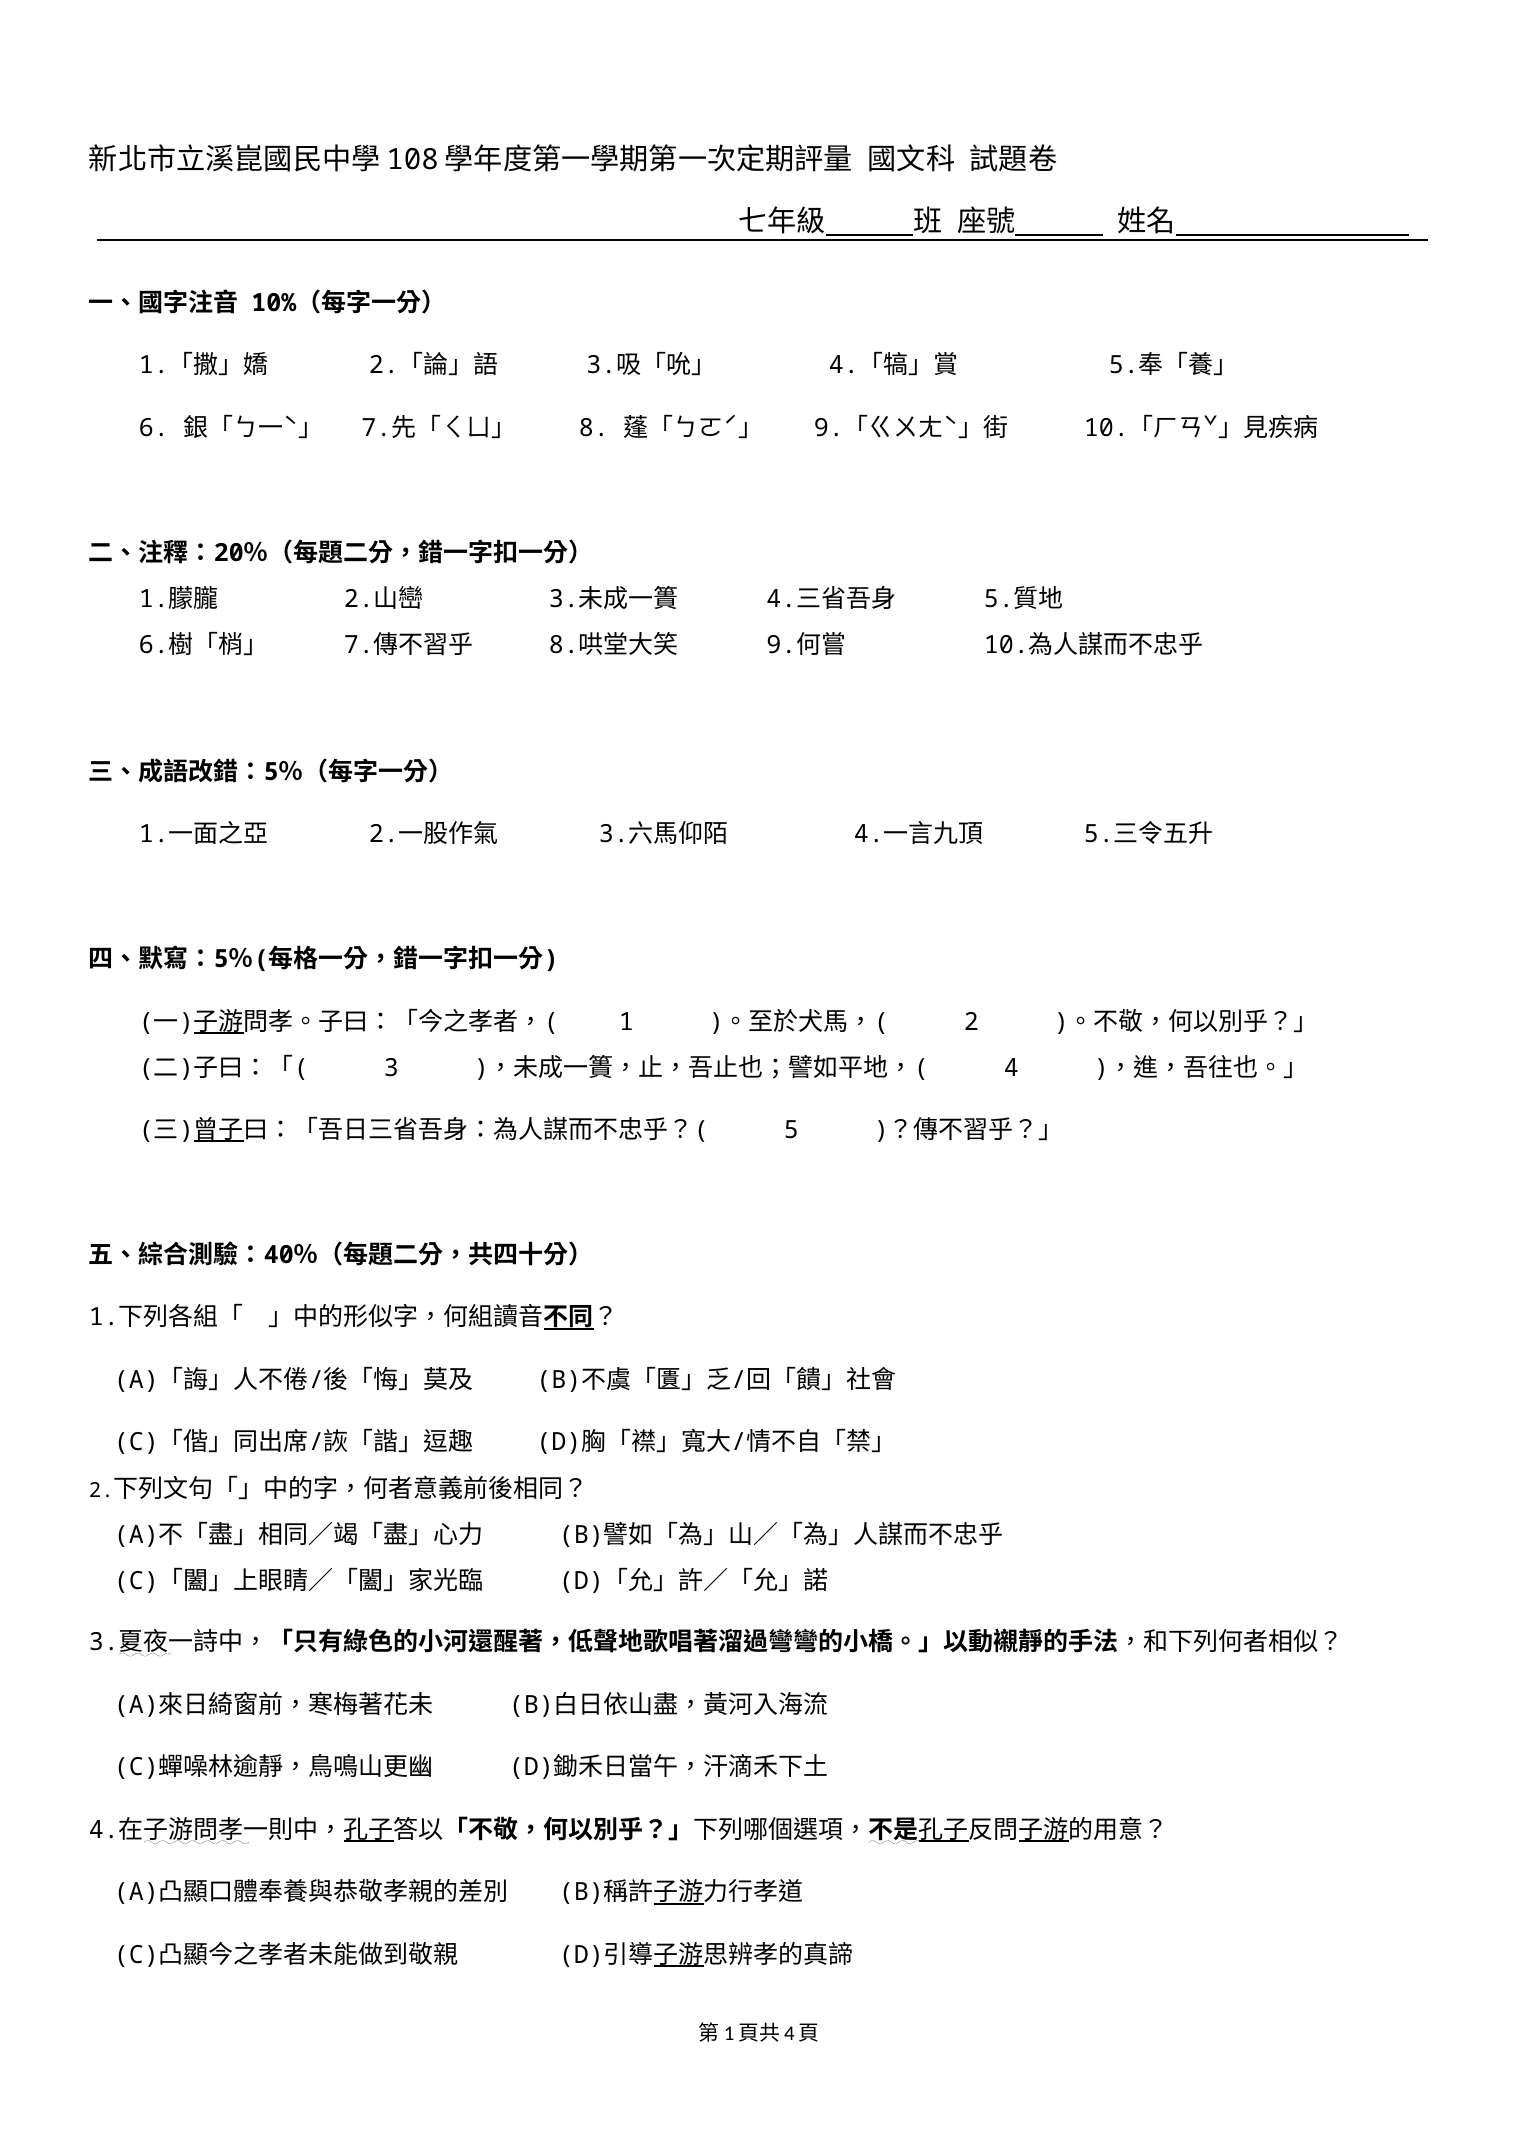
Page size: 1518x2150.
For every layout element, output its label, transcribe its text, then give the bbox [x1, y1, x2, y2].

text 3.夏夜一詩中，「只有綠色的小河還醒著，低聲地歌唱著溜過彎彎的小橋。」以動襯靜的手法，和下列何者相似？ [89, 1598, 1429, 1661]
text 1.下列各組「 」中的形似字，何組讀音不同？ [89, 1273, 1429, 1336]
text 五、綜合測驗：40％（每題二分，共四十分） [89, 1211, 1429, 1273]
text (C)「偕」同出席/詼「諧」逗趣 (D)胸「襟」寬大/情不自「禁」 [89, 1398, 1429, 1461]
text 1.朦朧 2.山巒 3.未成一簣 4.三省吾身 5.質地 [89, 571, 1429, 617]
text (C)「闔」上眼睛∕「闔」家光臨 (D)「允」許∕「允」諾 [89, 1552, 1429, 1598]
text 一、國字注音 10%（每字一分） [89, 259, 1429, 321]
text 6. 銀「ㄅ一ˋ」 7.先「ㄑㄩ」 8. 蓬「ㄅㄛˊ」 9.「ㄍㄨㄤˋ」街 10.「ㄏㄢˇ」見疾病 [89, 384, 1429, 446]
text 二、注釋：20％（每題二分，錯一字扣一分） [89, 509, 1429, 571]
text (C)蟬噪林逾靜，鳥鳴山更幽 (D)鋤禾日當午，汗滴禾下土 [89, 1723, 1429, 1786]
text (A)「誨」人不倦/後「悔」莫及 (B)不虞「匱」乏/回「饋」社會 [89, 1336, 1429, 1398]
text 4.在子游問孝一則中，孔子答以「不敬，何以別乎？」下列哪個選項，不是孔子反問子游的用意？ [89, 1786, 1429, 1848]
text 新北市立溪崑國民中學108學年度第一學期第一次定期評量 國文科 試題卷 [89, 115, 1429, 177]
text 三、成語改錯：5％（每字一分） [89, 727, 1429, 790]
text 6.樹「梢」 7.傳不習乎 8.哄堂大笑 9.何嘗 10.為人謀而不忠乎 [89, 617, 1429, 663]
text (A)來日綺窗前，寒梅著花未 (B)白日依山盡，黃河入海流 [89, 1661, 1429, 1723]
text 四、默寫：5％(每格一分，錯一字扣一分) [89, 915, 1429, 977]
text (C)凸顯今之孝者未能做到敬親 (D)引導子游思辨孝的真諦 [89, 1911, 1429, 1973]
text 1.「撒」嬌 2.「論」語 3.吸「吮」 4.「犒」賞 5.奉「養」 [89, 321, 1429, 384]
text 七年級 班 座號 姓名 [738, 177, 1429, 240]
text (A)凸顯口體奉養與恭敬孝親的差別 (B)稱許子游力行孝道 [89, 1848, 1429, 1911]
text 1.一面之亞 2.一股作氣 3.六馬仰陌 4.一言九頂 5.三令五升 [89, 790, 1429, 852]
text (二)子曰：「( 3 )，未成一簣，止，吾止也；譬如平地，( 4 )，進，吾往也。」 [139, 1040, 1429, 1086]
text (一)子游問孝。子曰：「今之孝者，( 1 )。至於犬馬，( 2 )。不敬，何以別乎？」 [89, 977, 1429, 1040]
text (三)曾子曰：「吾日三省吾身：為人謀而不忠乎？( 5 )？傳不習乎？」 [89, 1086, 1429, 1148]
text (A)不「盡」相同∕竭「盡」心力 (B)譬如「為」山∕「為」人謀而不忠乎 [89, 1507, 1429, 1552]
text 2.下列文句「」中的字，何者意義前後相同？ [89, 1461, 1429, 1507]
